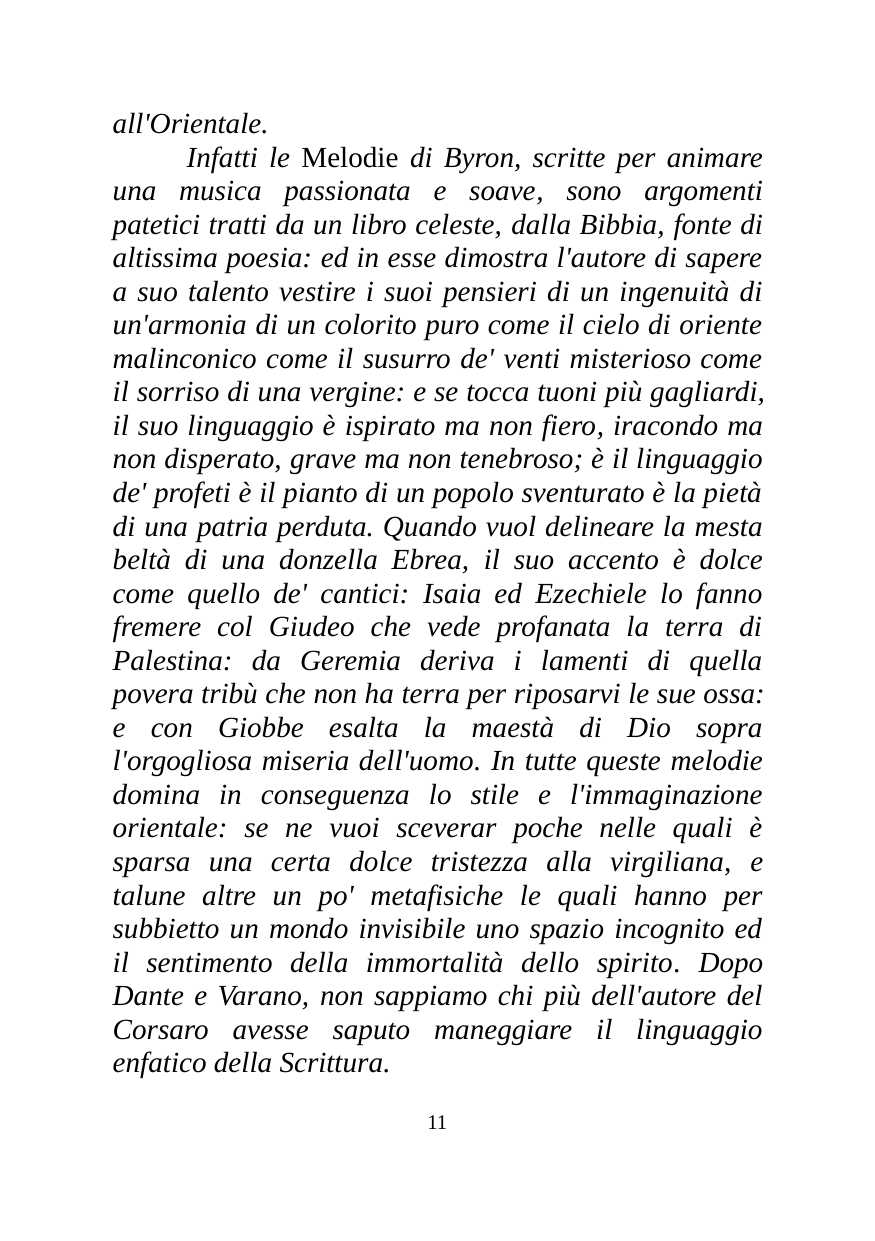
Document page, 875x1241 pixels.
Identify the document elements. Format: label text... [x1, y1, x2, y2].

text all'Orientale. [112, 106, 762, 140]
text Infatti le Melodie di Byron, scritte per animare una musica passionata e soave, sono argomenti patetici tratti da un libro celeste, dalla Bibbia, fonte di altissima poesia: ed in esse dimostra l'autore di sapere a suo talento vestire i suoi pensieri di un ingenuità di un'armonia di un colorito puro come il cielo di oriente malinconico come il susurro de' venti misterioso come il sorriso di una vergine: e se tocca tuoni più gagliardi, il suo linguaggio è ispirato ma non fiero, iracondo ma non disperato, grave ma non tenebroso; è il linguaggio de' profeti è il pianto di un popolo sventurato è la pietà di una patria perduta. Quando vuol delineare la mesta beltà di una donzella Ebrea, il suo accento è dolce come quello de' cantici: Isaia ed Ezechiele lo fanno fremere col Giudeo che vede profanata la terra di Palestina: da Geremia deriva i lamenti di quella povera tribù che non ha terra per riposarvi le sue ossa: e con Giobbe esalta la maestà di Dio sopra l'orgogliosa miseria dell'uomo. In tutte queste melodie domina in conseguenza lo stile e l'immaginazione orientale: se ne vuoi sceverar poche nelle quali è sparsa una certa dolce tristezza alla virgiliana, e talune altre un po' metafisiche le quali hanno per subbietto un mondo invisibile uno spazio incognito ed il sentimento della immortalità dello spirito. Dopo Dante e Varano, non sappiamo chi più dell'autore del Corsaro avesse saputo maneggiare il linguaggio enfatico della Scrittura. [112, 140, 766, 1079]
